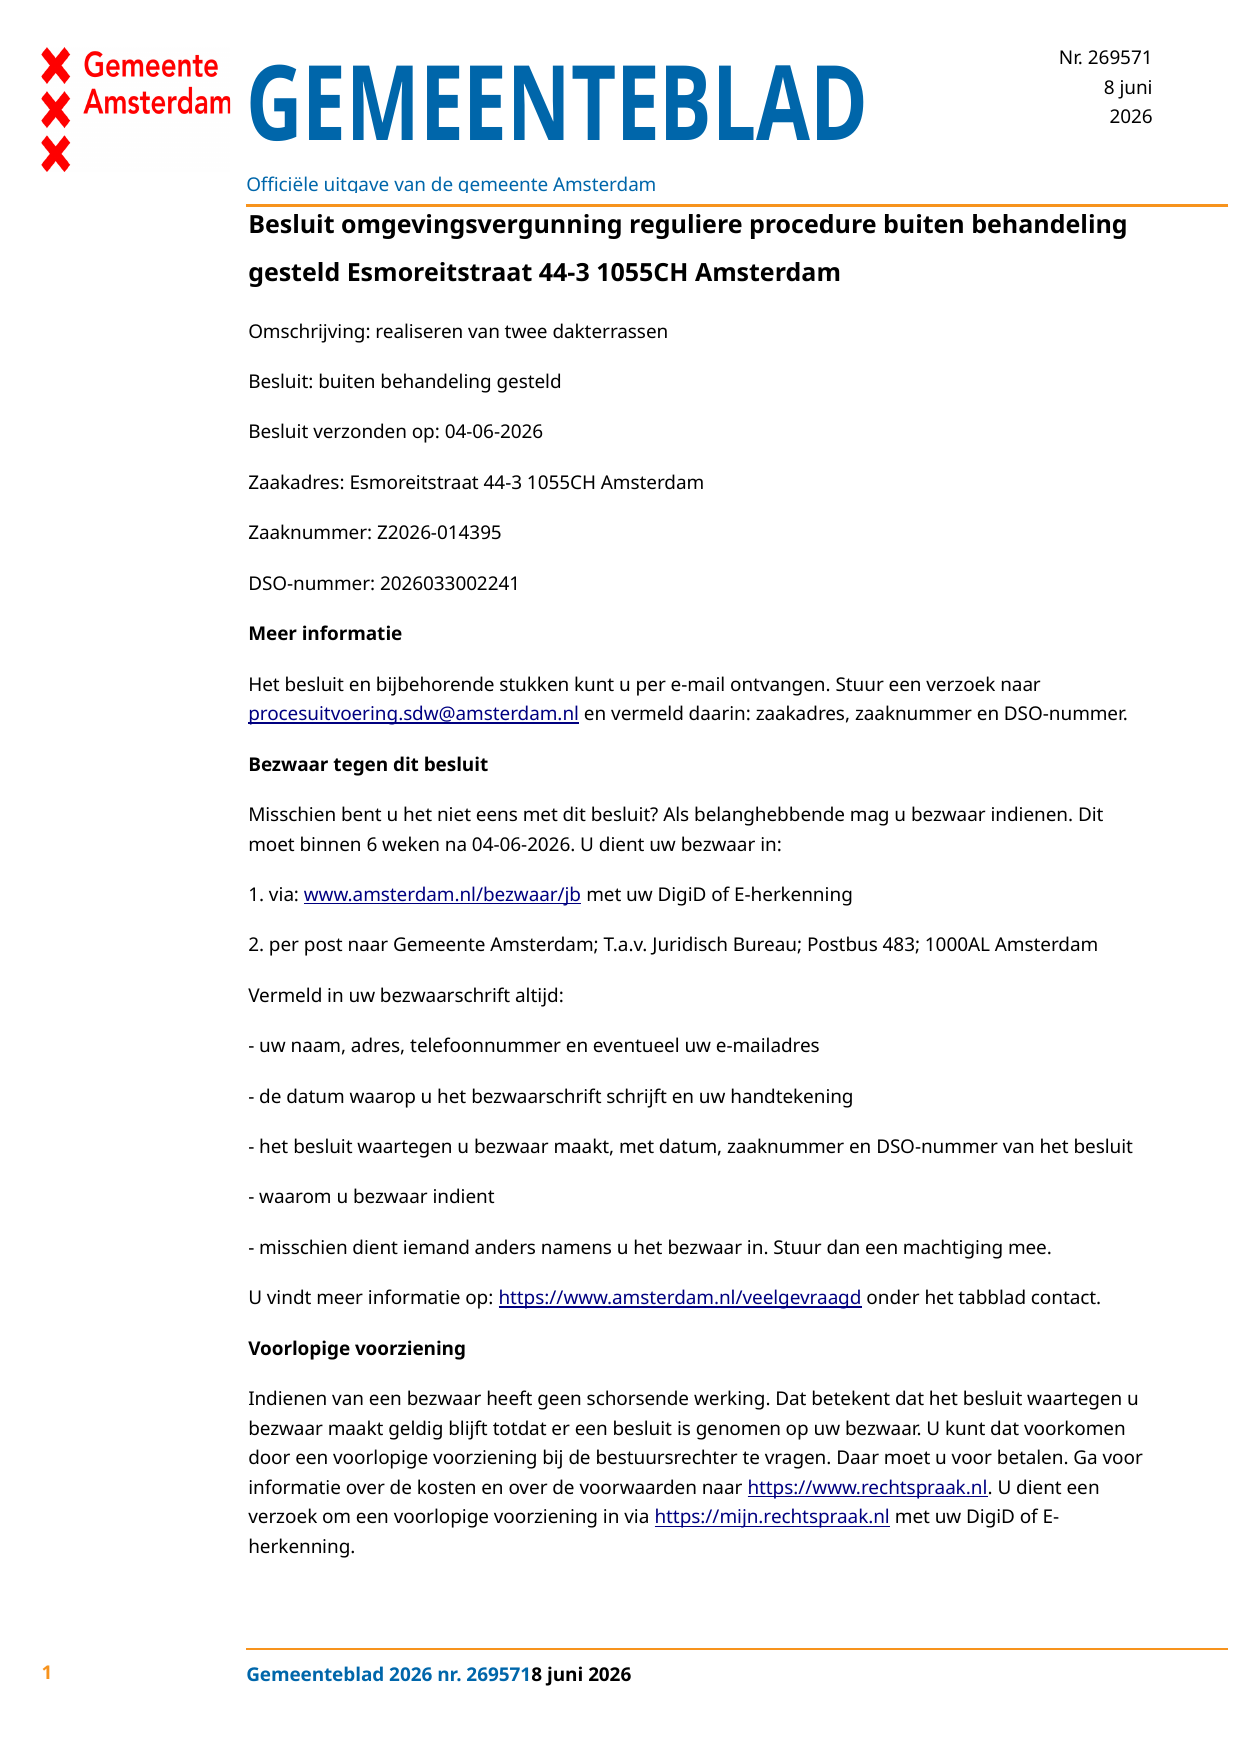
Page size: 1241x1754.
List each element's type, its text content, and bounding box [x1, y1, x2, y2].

text Indienen van een bezwaar heeft geen schorsende werking. Dat betekent dat het besluit waartegen u bezwaar maakt geldig blijft totdat er een besluit is genomen op uw bezwaar. U kunt dat voorkomen door een voorlopige voorziening bij de bestuursrechter te vragen. Daar moet u voor betalen. Ga voor informatie over de kosten en over de voorwaarden naar https://www.rechtspraak.nl. U dient een verzoek om een voorlopige voorziening in via https://mijn.rechtspraak.nl met uw DigiD of E-herkenning. [248, 1385, 1152, 1559]
text 2. per post naar Gemeente Amsterdam; T.a.v. Juridisch Bureau; Postbus 483; 1000AL Amsterdam [248, 932, 1152, 957]
picture [41, 47, 231, 172]
text Meer informatie [248, 620, 1152, 646]
text Misschien bent u het niet eens met dit besluit? Als belanghebbende mag u bezwaar indienen. Dit moet binnen 6 weken na 04-06-2026. U dient uw bezwaar in: [248, 801, 1152, 857]
text - uw naam, adres, telefoonnummer en eventueel uw e-mailadres [248, 1032, 1152, 1058]
text Besluit verzonden op: 04-06-2026 [248, 419, 1152, 444]
text DSO-nummer: 2026033002241 [248, 570, 1152, 596]
text - waarom u bezwaar indient [248, 1184, 1152, 1209]
text Vermeld in uw bezwaarschrift altijd: [248, 982, 1152, 1008]
text - de datum waarop u het bezwaarschrift schrijft en uw handtekening [248, 1083, 1152, 1109]
text - het besluit waartegen u bezwaar maakt, met datum, zaaknummer en DSO-nummer van het besluit [248, 1133, 1152, 1159]
text Voorlopige voorziening [248, 1335, 1152, 1361]
text Bezwaar tegen dit besluit [248, 751, 1152, 777]
text Besluit: buiten behandeling gesteld [248, 368, 1152, 394]
text Het besluit en bijbehorende stukken kunt u per e-mail ontvangen. Stuur een verzoek naar procesuitvoering.sdw@amsterdam.nl en vermeld daarin: zaakadres, zaaknummer en DSO-nummer. [248, 671, 1152, 726]
text U vindt meer informatie op: https://www.amsterdam.nl/veelgevraagd onder het tabblad contact. [248, 1284, 1152, 1310]
text Zaakadres: Esmoreitstraat 44-3 1055CH Amsterdam [248, 469, 1152, 495]
text 1. via: www.amsterdam.nl/bezwaar/jb met uw DigiD of E-herkenning [248, 881, 1152, 907]
text - misschien dient iemand anders namens u het bezwaar in. Stuur dan een machtiging mee. [248, 1234, 1152, 1260]
text Zaaknummer: Z2026-014395 [248, 519, 1152, 545]
text Omschrijving: realiseren van twee dakterrassen [248, 318, 1152, 344]
text Besluit omgevingsvergunning reguliere procedure buiten behandeling gesteld Esmoreitstraat 44-3 1055CH Amsterdam [248, 207, 1152, 288]
